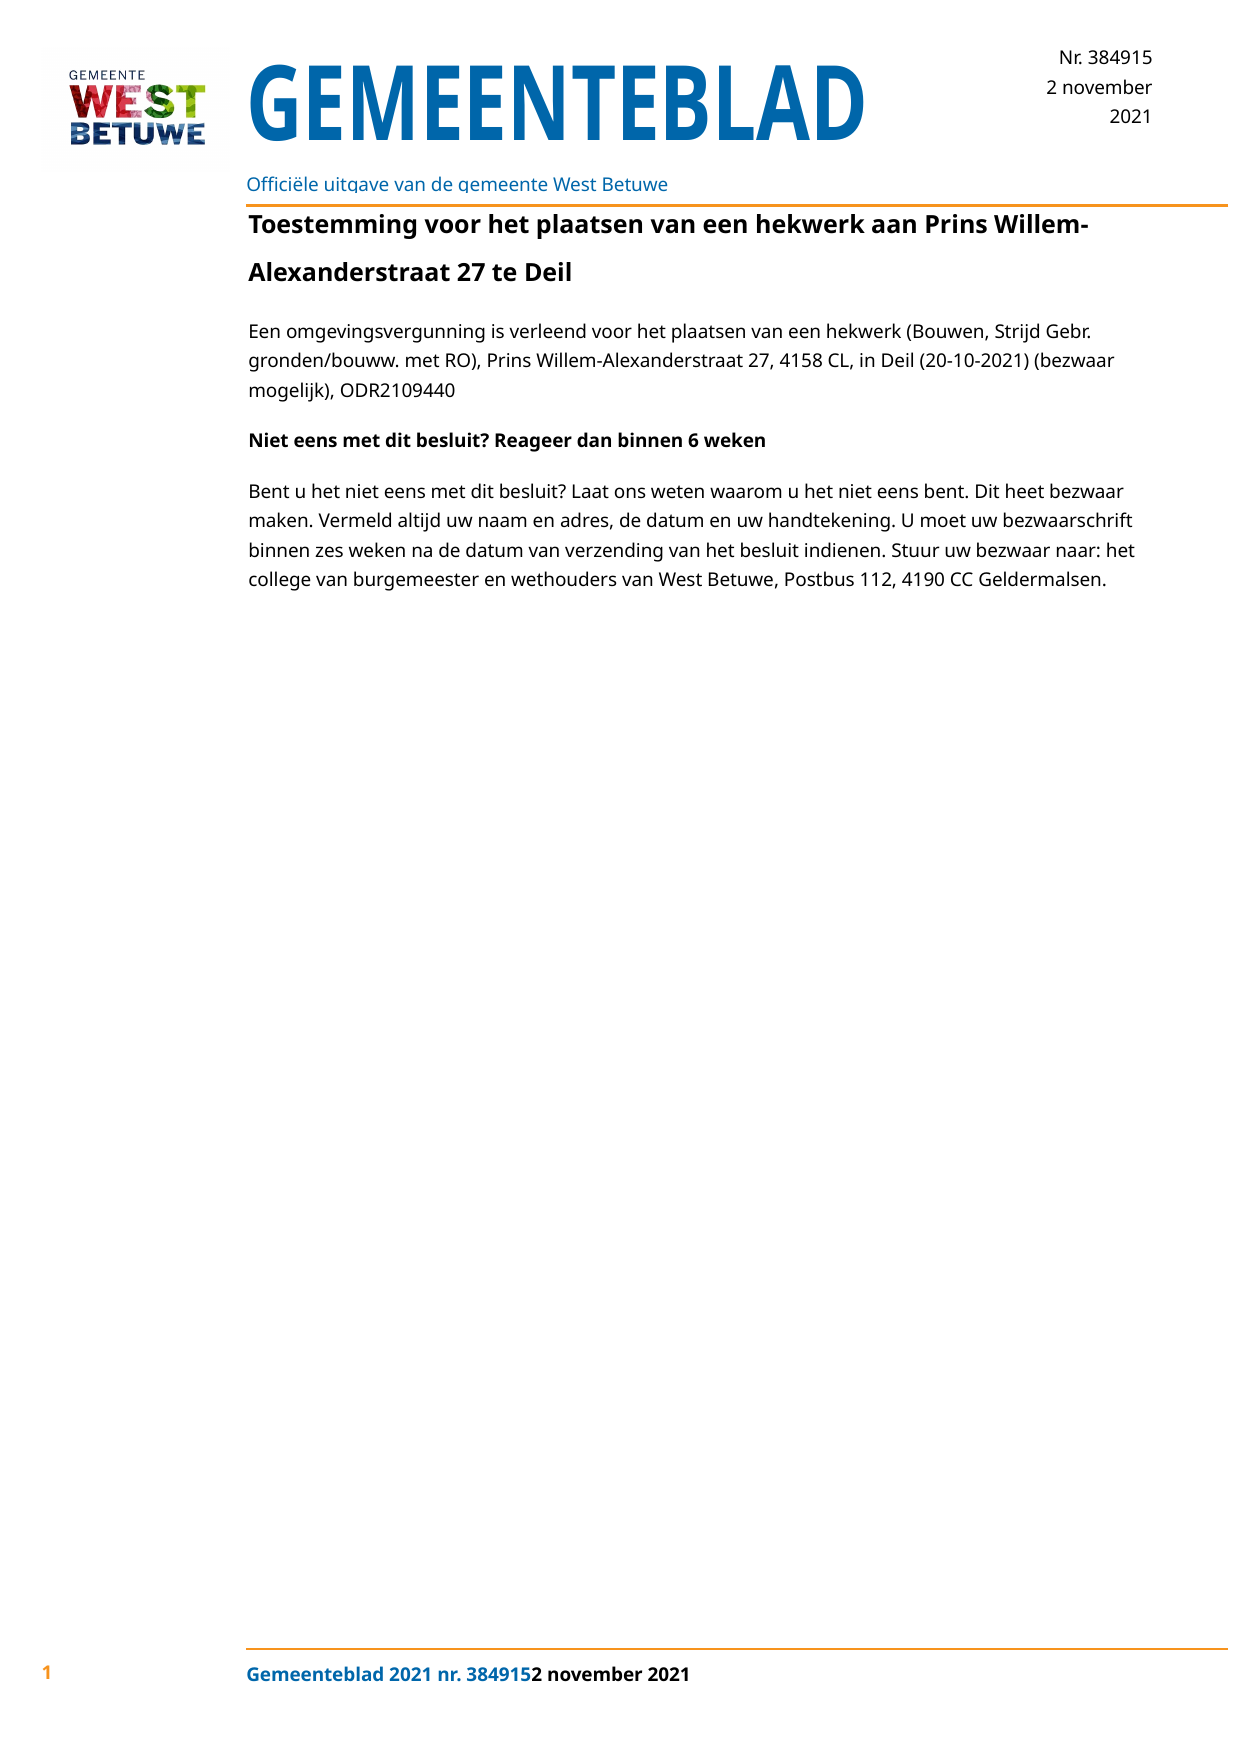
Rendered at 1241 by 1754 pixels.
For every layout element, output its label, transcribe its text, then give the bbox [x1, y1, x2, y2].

text Niet eens met dit besluit? Reageer dan binnen 6 weken [248, 427, 1152, 453]
picture [41, 47, 231, 172]
text Bent u het niet eens met dit besluit? Laat ons weten waarom u het niet eens bent. Dit heet bezwaar maken. Vermeld altijd uw naam en adres, de datum en uw handtekening. U moet uw bezwaarschrift binnen zes weken na de datum van verzending van het besluit indienen. Stuur uw bezwaar naar: het college van burgemeester en wethouders van West Betuwe, Postbus 112, 4190 CC Geldermalsen. [248, 478, 1152, 592]
text Toestemming voor het plaatsen van een hekwerk aan Prins Willem-Alexanderstraat 27 te Deil [248, 207, 1152, 288]
text Een omgevingsvergunning is verleend voor het plaatsen van een hekwerk (Bouwen, Strijd Gebr. gronden/bouww. met RO), Prins Willem-Alexanderstraat 27, 4158 CL, in Deil (20-10-2021) (bezwaar mogelijk), ODR2109440 [248, 318, 1152, 403]
